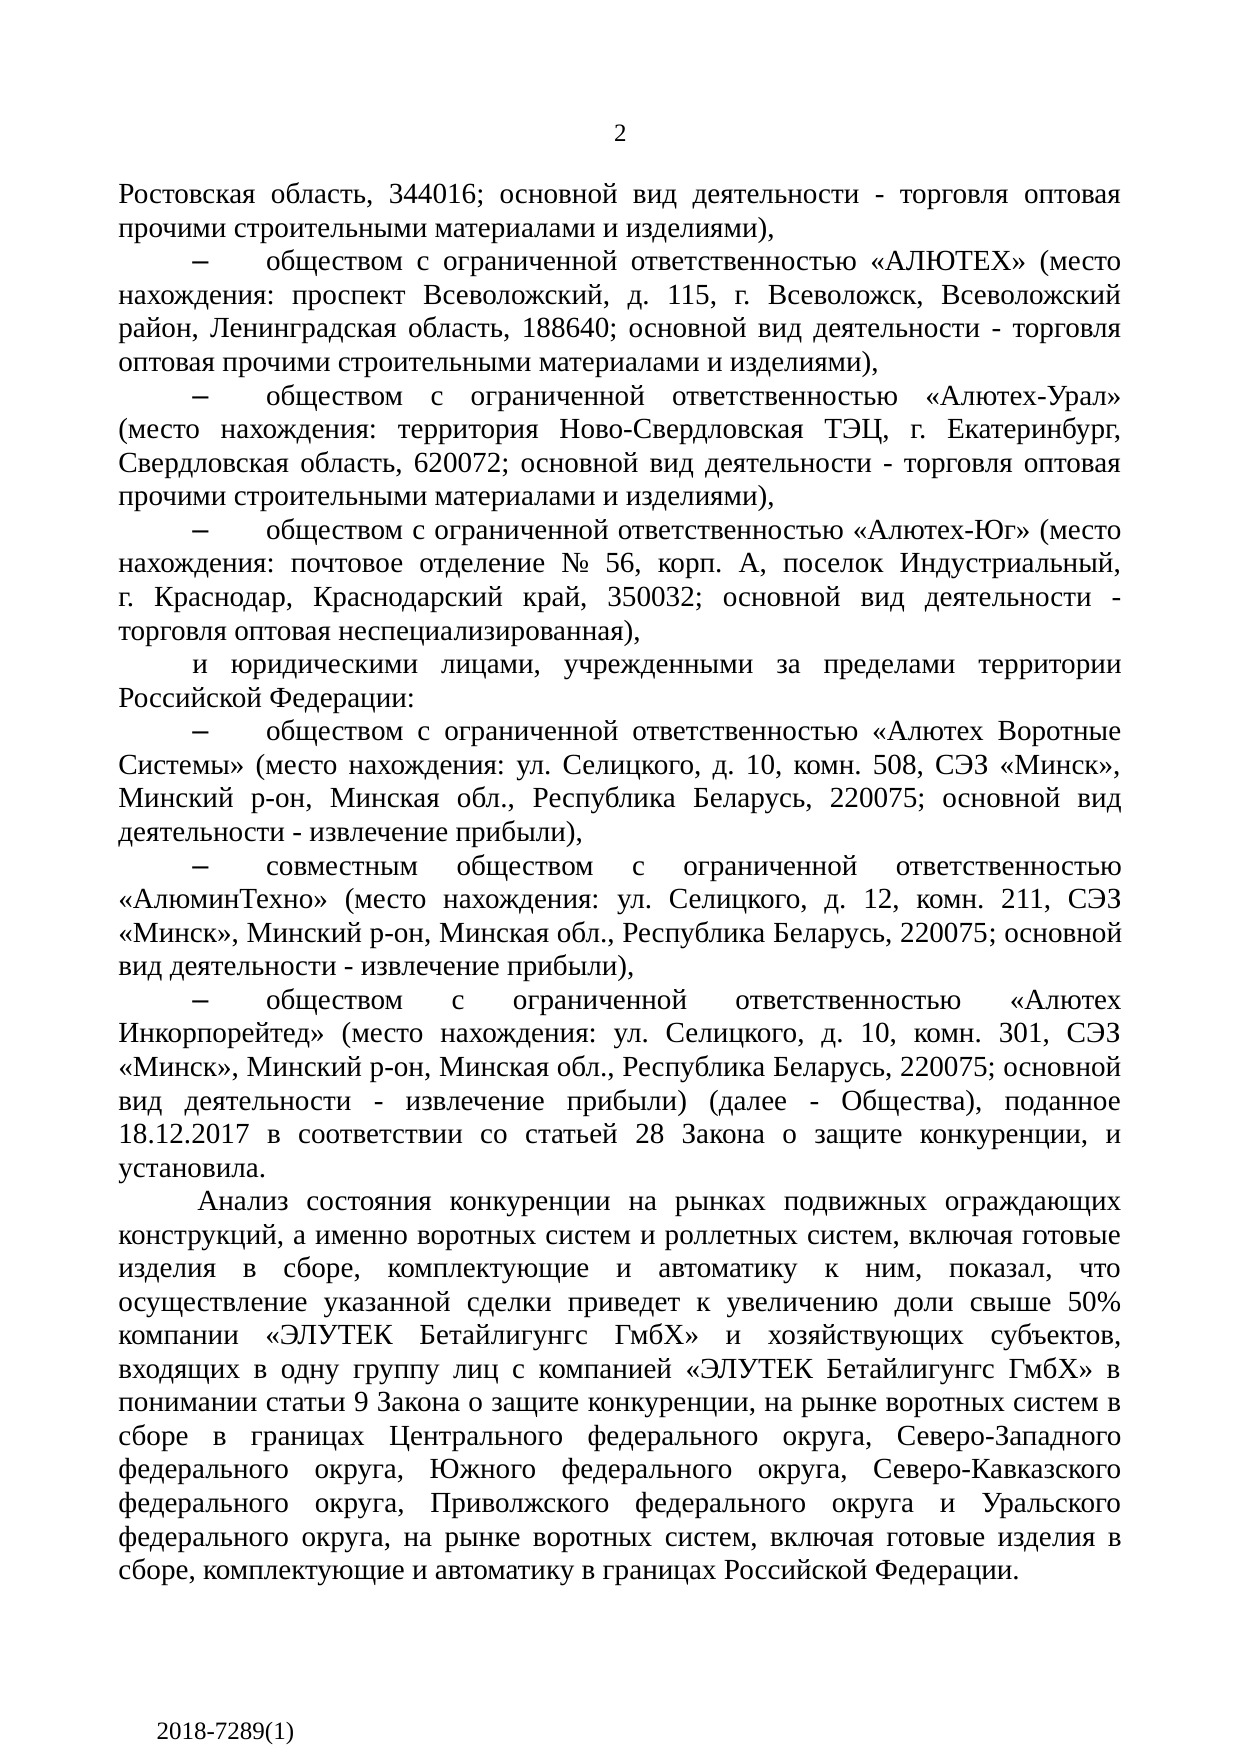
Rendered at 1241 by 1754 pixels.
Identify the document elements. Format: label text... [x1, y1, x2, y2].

list обществом с ограниченной ответственностью «Алютех Воротные Системы» (место нахождения: ул. Селицкого, д. 10, комн. 508, СЭЗ «Минск», Минский р-он, Минская обл., Республика Беларусь, 220075; основной вид деятельности - извлечение прибыли), [118, 713, 1122, 848]
list совместным обществом с ограниченной ответственностью «АлюминТехно» (место нахождения: ул. Селицкого, д. 12, комн. 211, СЭЗ «Минск», Минский р-он, Минская обл., Республика Беларусь, 220075; основной вид деятельности - извлечение прибыли), [118, 848, 1122, 982]
list обществом с ограниченной ответственностью «АЛЮТЕХ» (место нахождения: проспект Всеволожский, д. 115, г. Всеволожск, Всеволожский район, Ленинградская область, 188640; основной вид деятельности - торговля оптовая прочими строительными материалами и изделиями), [118, 243, 1122, 378]
list Ростовская область, 344016; основной вид деятельности - торговля оптовая прочими строительными материалами и изделиями), [118, 176, 1122, 243]
list обществом с ограниченной ответственностью «Алютех-Урал» (место нахождения: территория Ново-Свердловская ТЭЦ, г. Екатеринбург, Свердловская область, 620072; основной вид деятельности - торговля оптовая прочими строительными материалами и изделиями), [118, 378, 1122, 512]
list обществом с ограниченной ответственностью «Алютех Инкорпорейтед» (место нахождения: ул. Селицкого, д. 10, комн. 301, СЭЗ «Минск», Минский р-он, Минская обл., Республика Беларусь, 220075; основной вид деятельности - извлечение прибыли) (далее - Общества), поданное 18.12.2017 в соответствии со статьей 28 Закона о защите конкуренции, и установила. [118, 982, 1122, 1183]
text Анализ состояния конкуренции на рынках подвижных ограждающих конструкций, а именно воротных систем и роллетных систем, включая готовые изделия в сборе, комплектующие и автоматику к ним, показал, что осуществление указанной сделки приведет к увеличению доли свыше 50% компании «ЭЛУТЕК Бетайлигунгс ГмбХ» и хозяйствующих субъектов, входящих в одну группу лиц с компанией «ЭЛУТЕК Бетайлигунгс ГмбХ» в понимании статьи 9 Закона о защите конкуренции, на рынке воротных систем в сборе в границах Центрального федерального округа, Северо-Западного федерального округа, Южного федерального округа, Северо-Кавказского федерального округа, Приволжского федерального округа и Уральского федерального округа, на рынке воротных систем, включая готовые изделия в сборе, комплектующие и автоматику в границах Российской Федерации. [118, 1183, 1122, 1586]
text и юридическими лицами, учрежденными за пределами территории Российской Федерации: [118, 646, 1122, 713]
list обществом с ограниченной ответственностью «Алютех-Юг» (место нахождения: почтовое отделение № 56, корп. А, поселок Индустриальный, г. Краснодар, Краснодарский край, 350032; основной вид деятельности - торговля оптовая неспециализированная), [118, 512, 1122, 646]
